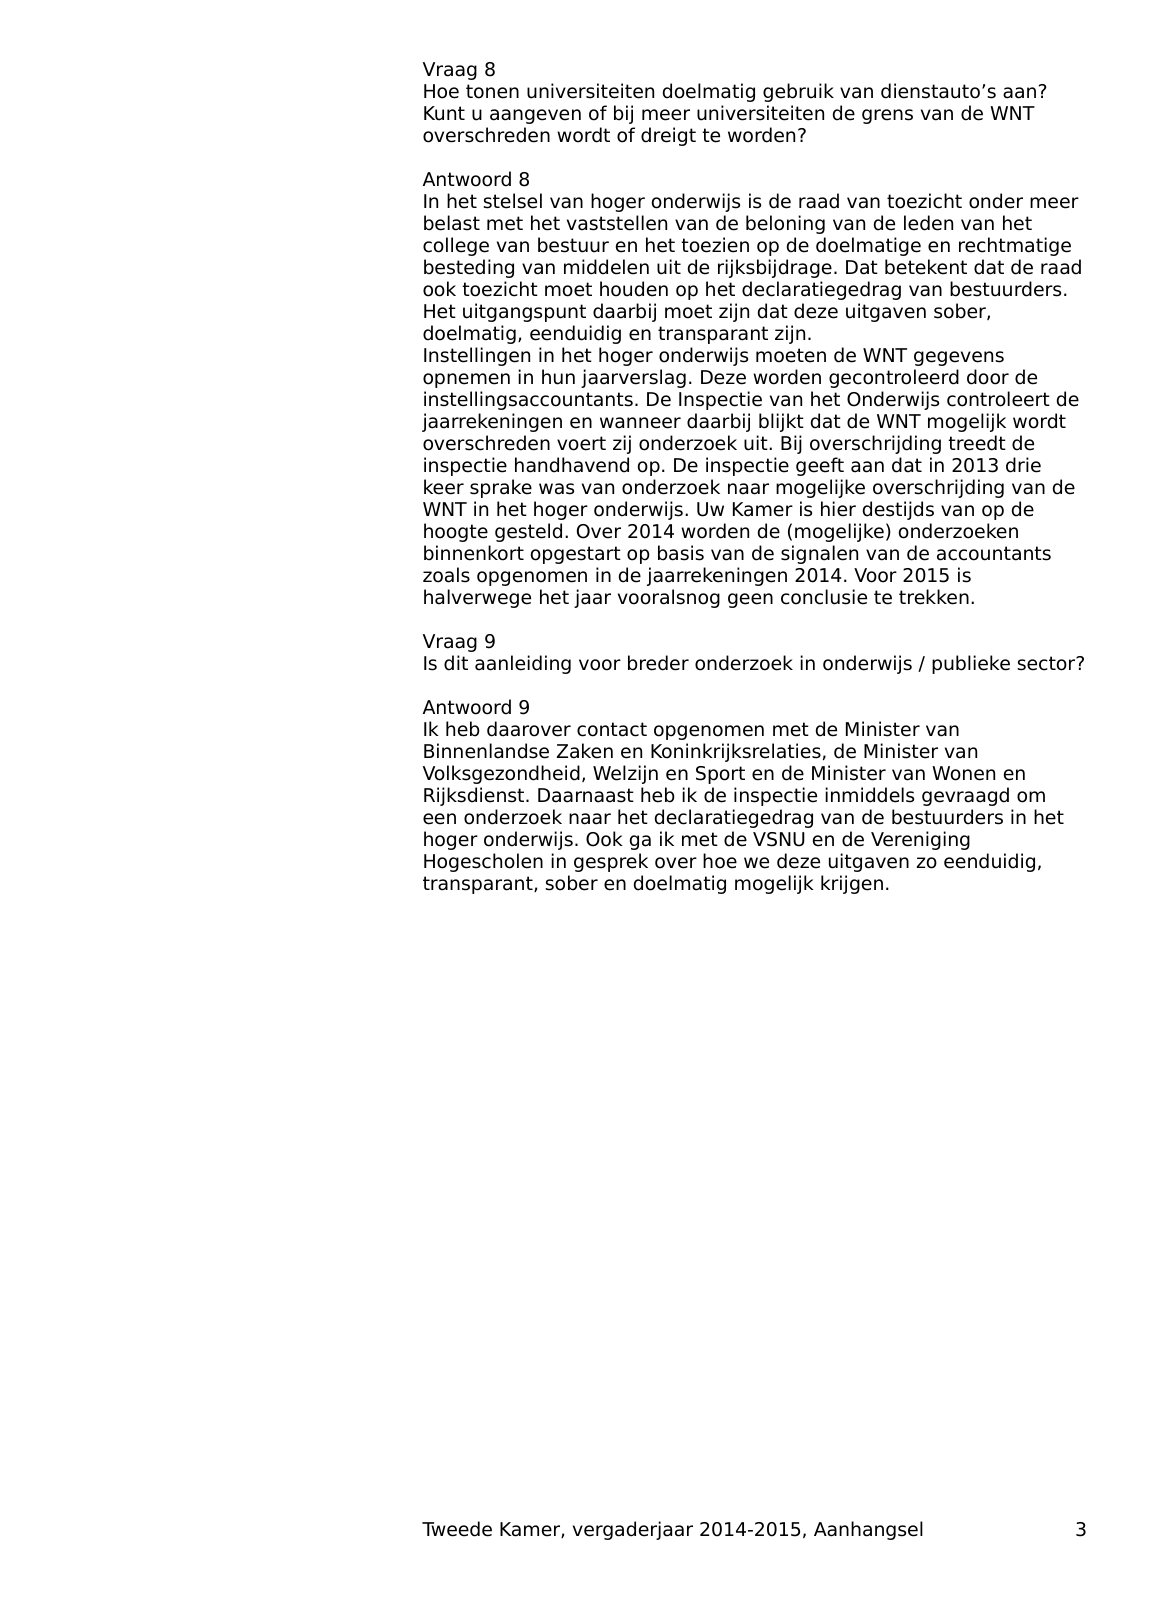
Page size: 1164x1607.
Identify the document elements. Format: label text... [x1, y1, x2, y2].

text Ik heb daarover contact opgenomen met de Minister van Binnenlandse Zaken en Koninkrijksrelaties, de Minister van Volksgezondheid, Welzijn en Sport en de Minister van Wonen en Rijksdienst. Daarnaast heb ik de inspectie inmiddels gevraagd om een onderzoek naar het declaratiegedrag van de bestuurders in het hoger onderwijs. Ook ga ik met de VSNU en de Vereniging Hogescholen in gesprek over hoe we deze uitgaven zo eenduidig, transparant, sober en doelmatig mogelijk krijgen. [422, 719, 1087, 895]
text Antwoord 8 [422, 169, 1087, 191]
text Vraag 9 [422, 631, 1087, 653]
text In het stelsel van hoger onderwijs is de raad van toezicht onder meer belast met het vaststellen van de beloning van de leden van het college van bestuur en het toezien op de doelmatige en rechtmatige besteding van middelen uit de rijksbijdrage. Dat betekent dat de raad ook toezicht moet houden op het declaratiegedrag van bestuurders. Het uitgangspunt daarbij moet zijn dat deze uitgaven sober, doelmatig, eenduidig en transparant zijn. [422, 191, 1087, 345]
text Vraag 8 [422, 59, 1087, 81]
text Is dit aanleiding voor breder onderzoek in onderwijs / publieke sector? [422, 653, 1087, 675]
text Instellingen in het hoger onderwijs moeten de WNT gegevens opnemen in hun jaarverslag. Deze worden gecontroleerd door de instellingsaccountants. De Inspectie van het Onderwijs controleert de jaarrekeningen en wanneer daarbij blijkt dat de WNT mogelijk wordt overschreden voert zij onderzoek uit. Bij overschrijding treedt de inspectie handhavend op. De inspectie geeft aan dat in 2013 drie keer sprake was van onderzoek naar mogelijke overschrijding van de WNT in het hoger onderwijs. Uw Kamer is hier destijds van op de hoogte gesteld. Over 2014 worden de (mogelijke) onderzoeken binnenkort opgestart op basis van de signalen van de accountants zoals opgenomen in de jaarrekeningen 2014. Voor 2015 is halverwege het jaar vooralsnog geen conclusie te trekken. [422, 345, 1087, 609]
text Antwoord 9 [422, 697, 1087, 719]
text Hoe tonen universiteiten doelmatig gebruik van dienstauto’s aan? [422, 81, 1087, 103]
text Kunt u aangeven of bij meer universiteiten de grens van de WNT overschreden wordt of dreigt te worden? [422, 103, 1087, 147]
